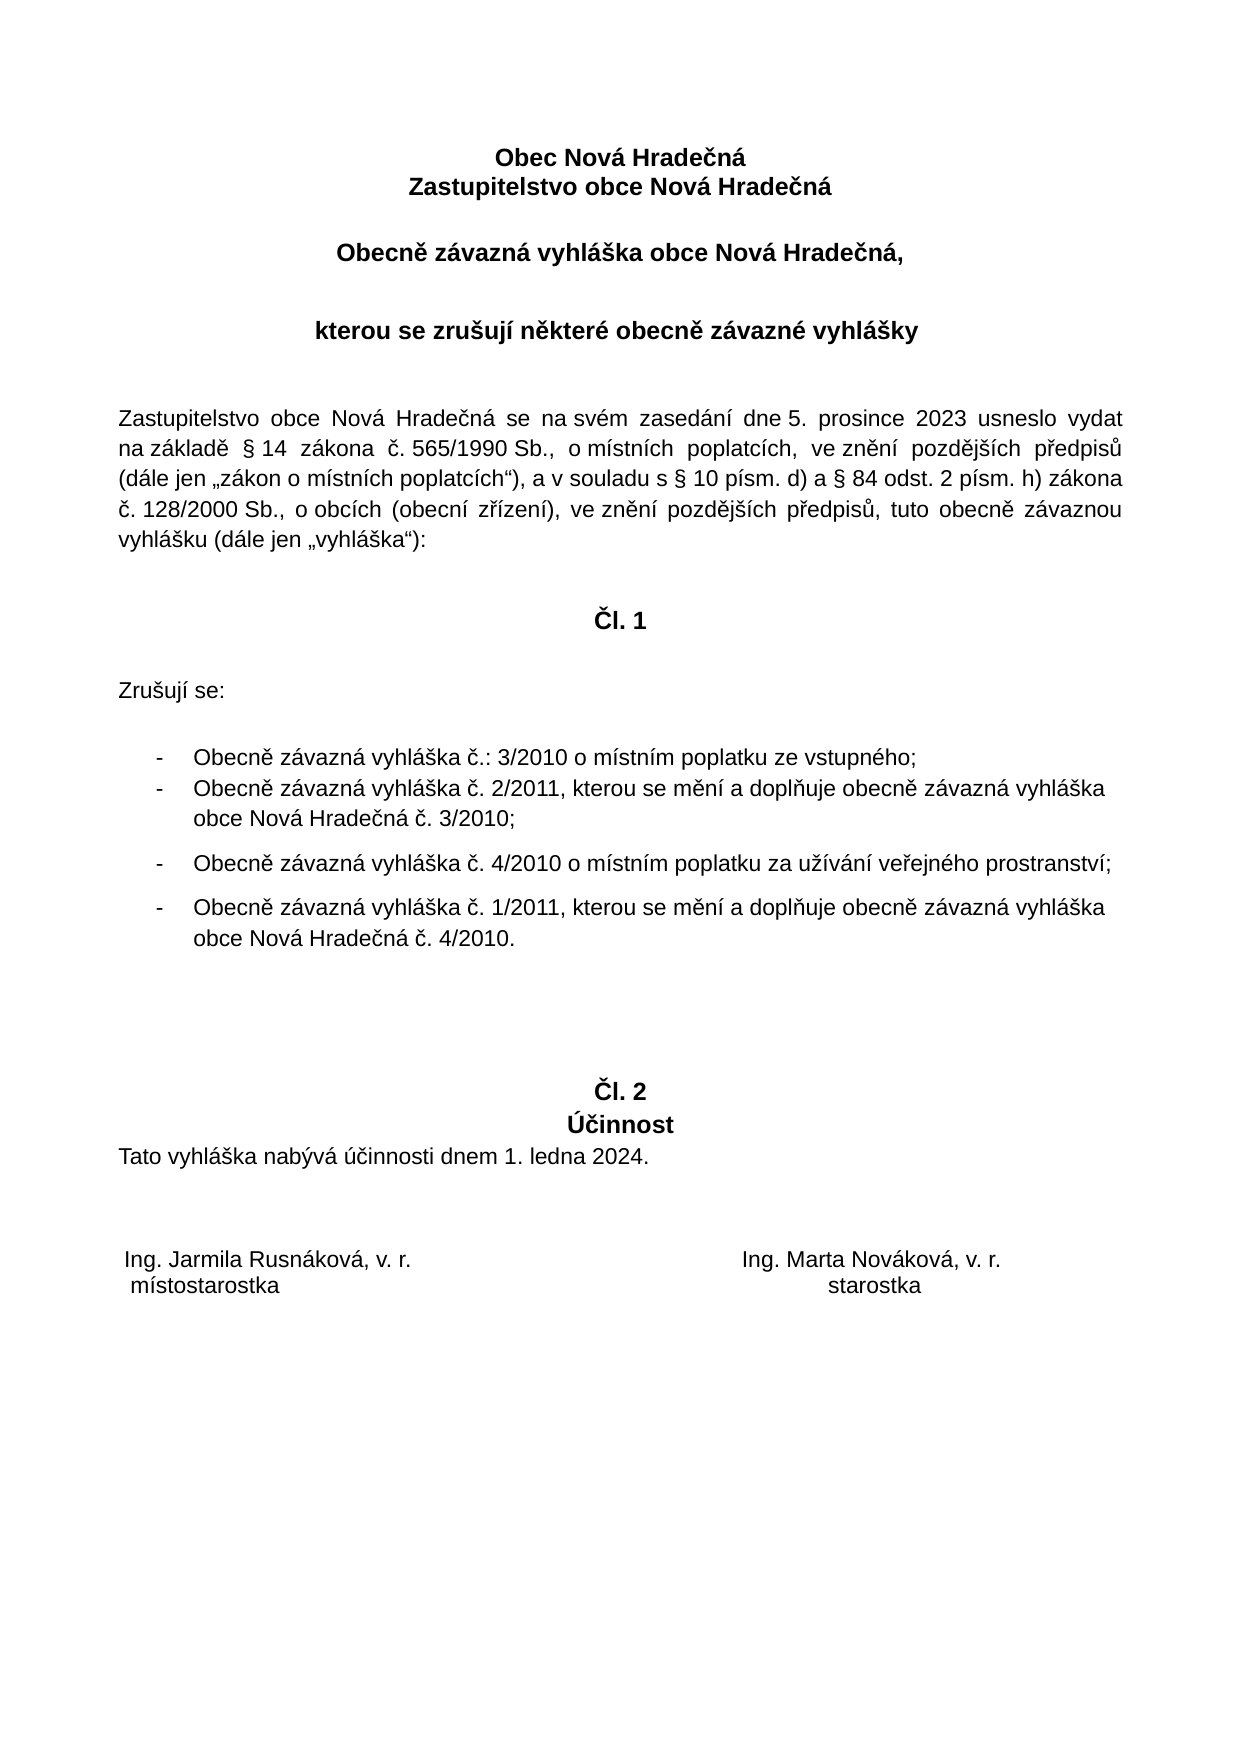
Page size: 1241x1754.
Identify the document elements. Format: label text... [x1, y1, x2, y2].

table_header Ing. Jarmila Rusnáková, v. r. místostarostka [118, 1186, 620, 1304]
list Obecně závazná vyhláška č. 2/2011, kterou se mění a doplňuje obecně závazná vyhláška obce Nová Hradečná č. 3/2010; [156, 774, 1122, 831]
table_header Ing. Marta Nováková, v. r. starostka [620, 1186, 1122, 1304]
text Zastupitelstvo obce Nová Hradečná se na svém zasedání dne 5. prosince 2023 usneslo vydat na základě § 14 zákona č. 565/1990 Sb., o místních poplatcích, ve znění pozdějších předpisů (dále jen „zákon o místních poplatcích“), a v souladu s § 10 písm. d) a § 84 odst. 2 písm. h) zákona č. 128/2000 Sb., o obcích (obecní zřízení), ve znění pozdějších předpisů, tuto obecně závaznou vyhlášku (dále jen „vyhláška“): [118, 405, 1122, 552]
subtitle Zrušují se: [118, 677, 1122, 703]
subtitle Obecně závazná vyhláška obce Nová Hradečná, [118, 238, 1122, 267]
table_cell [118, 1304, 620, 1422]
list Obecně závazná vyhláška č. 4/2010 o místním poplatku za užívání veřejného prostranství; [156, 849, 1122, 876]
subtitle Čl. 1 [118, 606, 1122, 635]
list Obecně závazná vyhláška č.: 3/2010 o místním poplatku ze vstupného; [156, 744, 1122, 771]
text Obec Nová Hradečná Zastupitelstvo obce Nová Hradečná [118, 143, 1122, 201]
list Obecně závazná vyhláška č. 1/2011, kterou se mění a doplňuje obecně závazná vyhláška obce Nová Hradečná č. 4/2010. [156, 894, 1122, 951]
subtitle kterou se zrušují některé obecně závazné vyhlášky [118, 316, 1122, 374]
table_cell [620, 1304, 1122, 1422]
subtitle Čl. 2 Účinnost [118, 1077, 1122, 1139]
text Tato vyhláška nabývá účinnosti dnem 1. ledna 2024. [118, 1143, 1122, 1170]
